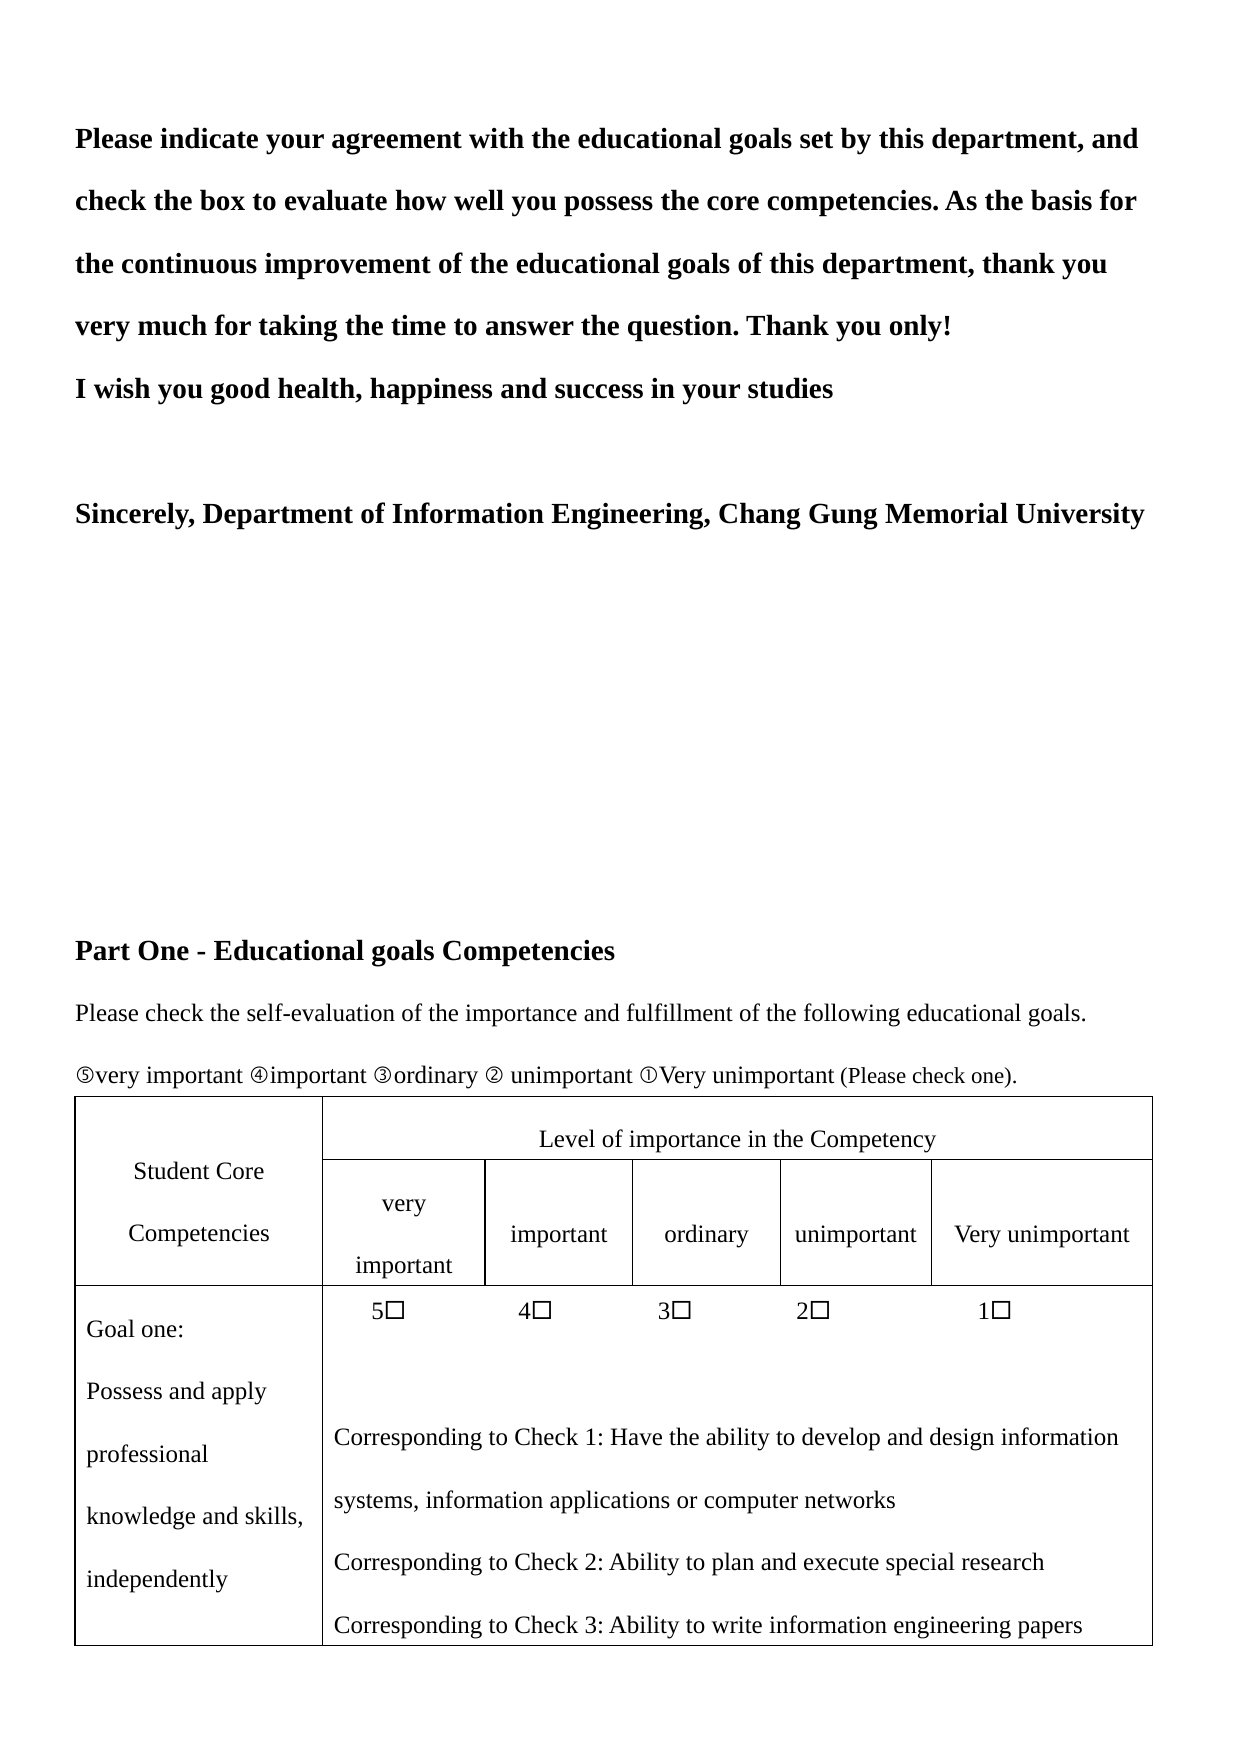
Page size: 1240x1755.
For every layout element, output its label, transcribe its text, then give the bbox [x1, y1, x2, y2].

table_header Student Core Competencies [76, 1097, 322, 1285]
table_cell ordinary [633, 1160, 780, 1285]
table_cell Goal one: Possess and apply professional knowledge and skills, independently [76, 1286, 322, 1645]
text Please indicate your agreement with the educational goals set by this department, and check the box to evaluate how well you possess the core competencies. As the basis for the continuous improvement of the educational goals of this department, thank you very much for taking the time to answer the question. Thank you only! [75, 96, 1164, 346]
table_cell very important [323, 1160, 484, 1285]
table_cell important [486, 1160, 632, 1285]
table_cell unimportant [781, 1160, 931, 1285]
text I wish you good health, happiness and success in your studies [75, 346, 1164, 408]
text Please check the self-evaluation of the importance and fulfillment of the following educational goals. [75, 971, 1164, 1033]
table_cell Very unimportant [932, 1160, 1152, 1285]
table_header Level of importance in the Competency [323, 1097, 1152, 1159]
text very important important ordinary  unimportant Very unimportant (Please check one). [75, 1033, 1164, 1096]
text Part One - Educational goals Competencies [75, 908, 1164, 971]
text Sincerely, Department of Information Engineering, Chang Gung Memorial University [75, 471, 1164, 533]
table_cell 5 4 3 2 1 Corresponding to Check 1: Have the ability to develop and design information systems, information applications or computer networks Corresponding to Check 2: Ability to plan and execute special research Corresponding to Check 3: Ability to write information engineering papers [323, 1286, 1152, 1645]
